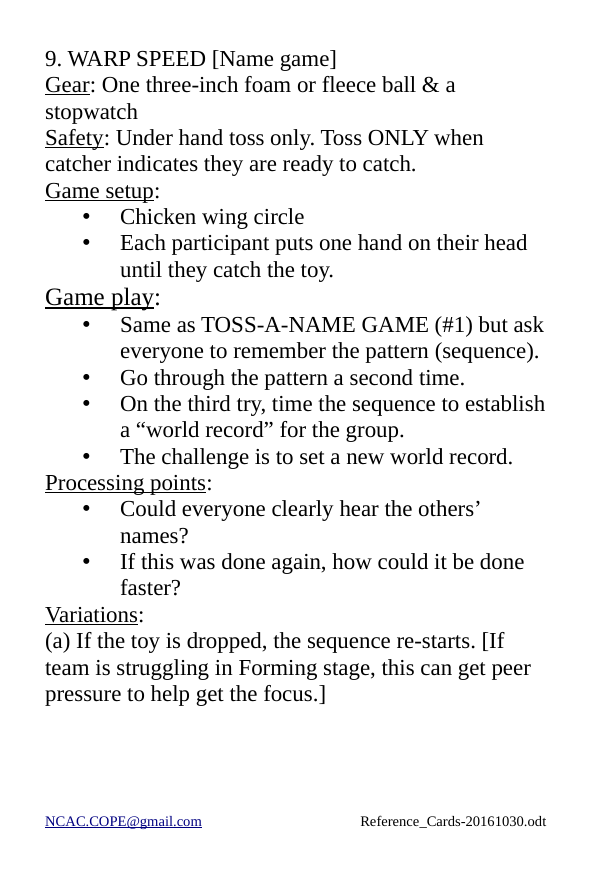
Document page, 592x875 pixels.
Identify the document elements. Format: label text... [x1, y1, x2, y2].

list If this was done again, how could it be done faster? [82, 548, 546, 601]
list Same as TOSS-A-NAME GAME (#1) but ask everyone to remember the pattern (sequence). [82, 311, 546, 364]
text 9. WARP SPEED [Name game] [45, 45, 546, 71]
list On the third try, time the sequence to establish a “world record” for the group. [82, 390, 546, 443]
list The challenge is to set a new world record. [82, 443, 546, 469]
list Could everyone clearly hear the others’ names? [82, 495, 546, 548]
list Chicken wing circle [82, 203, 546, 229]
text Variations: [45, 601, 546, 627]
list Go through the pattern a second time. [82, 364, 546, 390]
text Gear: One three-inch foam or fleece ball & a stopwatch [45, 71, 546, 124]
list Each participant puts one hand on their head until they catch the toy. [82, 229, 546, 282]
text Processing points: [45, 469, 546, 495]
text Game setup: [45, 177, 546, 203]
text Game play: [45, 282, 546, 311]
text (a) If the toy is dropped, the sequence re-starts. [If team is struggling in Forming stage, this can get peer pressure to help get the focus.] [45, 627, 546, 706]
text Safety: Under hand toss only. Toss ONLY when catcher indicates they are ready to catch. [45, 124, 546, 177]
